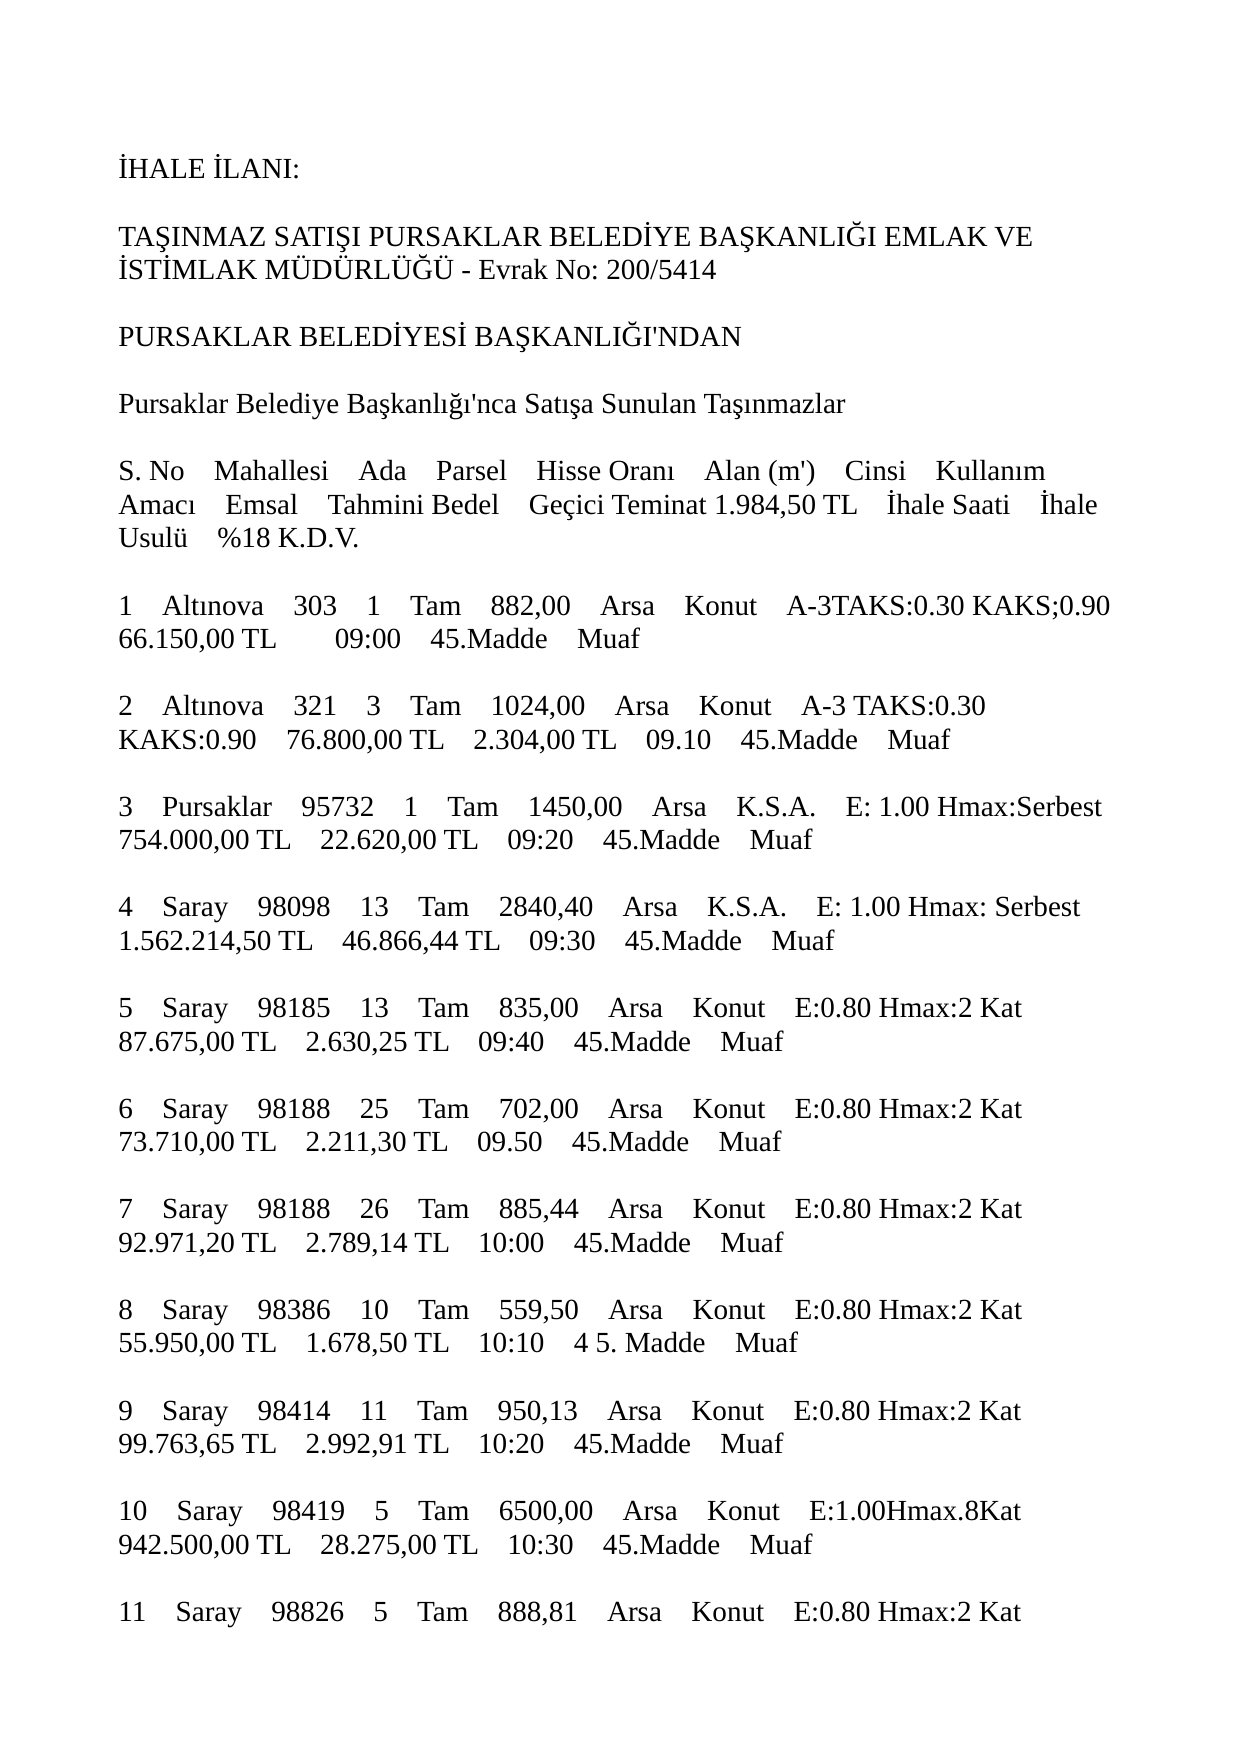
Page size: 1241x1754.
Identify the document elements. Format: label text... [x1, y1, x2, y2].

text 8 Saray 98386 10 Tam 559,50 Arsa Konut E:0.80 Hmax:2 Kat 55.950,00 TL 1.678,50 TL 10:10 4 5. Madde Muaf [118, 1292, 1122, 1359]
text 10 Saray 98419 5 Tam 6500,00 Arsa Konut E:1.00Hmax.8Kat 942.500,00 TL 28.275,00 TL 10:30 45.Madde Muaf [118, 1493, 1122, 1560]
text TAŞINMAZ SATIŞI PURSAKLAR BELEDİYE BAŞKANLIĞI EMLAK VE İSTİMLAK MÜDÜRLÜĞÜ - Evrak No: 200/5414 [118, 219, 1122, 286]
text 7 Saray 98188 26 Tam 885,44 Arsa Konut E:0.80 Hmax:2 Kat 92.971,20 TL 2.789,14 TL 10:00 45.Madde Muaf [118, 1191, 1122, 1258]
text 9 Saray 98414 11 Tam 950,13 Arsa Konut E:0.80 Hmax:2 Kat 99.763,65 TL 2.992,91 TL 10:20 45.Madde Muaf [118, 1393, 1122, 1460]
text 2 Altınova 321 3 Tam 1024,00 Arsa Konut A-3 TAKS:0.30 KAKS:0.90 76.800,00 TL 2.304,00 TL 09.10 45.Madde Muaf [118, 688, 1122, 755]
text 3 Pursaklar 95732 1 Tam 1450,00 Arsa K.S.A. E: 1.00 Hmax:Serbest 754.000,00 TL 22.620,00 TL 09:20 45.Madde Muaf [118, 789, 1122, 856]
text S. No Mahallesi Ada Parsel Hisse Oranı Alan (m') Cinsi Kullanım Amacı Emsal Tahmini Bedel Geçici Teminat 1.984,50 TL İhale Saati İhale Usulü %18 K.D.V. [118, 453, 1122, 554]
text 5 Saray 98185 13 Tam 835,00 Arsa Konut E:0.80 Hmax:2 Kat 87.675,00 TL 2.630,25 TL 09:40 45.Madde Muaf [118, 990, 1122, 1057]
text Pursaklar Belediye Başkanlığı'nca Satışa Sunulan Taşınmazlar [118, 386, 1122, 420]
text 11 Saray 98826 5 Tam 888,81 Arsa Konut E:0.80 Hmax:2 Kat [118, 1594, 1122, 1627]
text PURSAKLAR BELEDİYESİ BAŞKANLIĞI'NDAN [118, 319, 1122, 353]
text İHALE İLANI: [118, 118, 1122, 185]
text 1 Altınova 303 1 Tam 882,00 Arsa Konut A-3TAKS:0.30 KAKS;0.90 66.150,00 TL 09:00 45.Madde Muaf [118, 588, 1122, 655]
text 4 Saray 98098 13 Tam 2840,40 Arsa K.S.A. E: 1.00 Hmax: Serbest 1.562.214,50 TL 46.866,44 TL 09:30 45.Madde Muaf [118, 889, 1122, 957]
text 6 Saray 98188 25 Tam 702,00 Arsa Konut E:0.80 Hmax:2 Kat 73.710,00 TL 2.211,30 TL 09.50 45.Madde Muaf [118, 1091, 1122, 1158]
